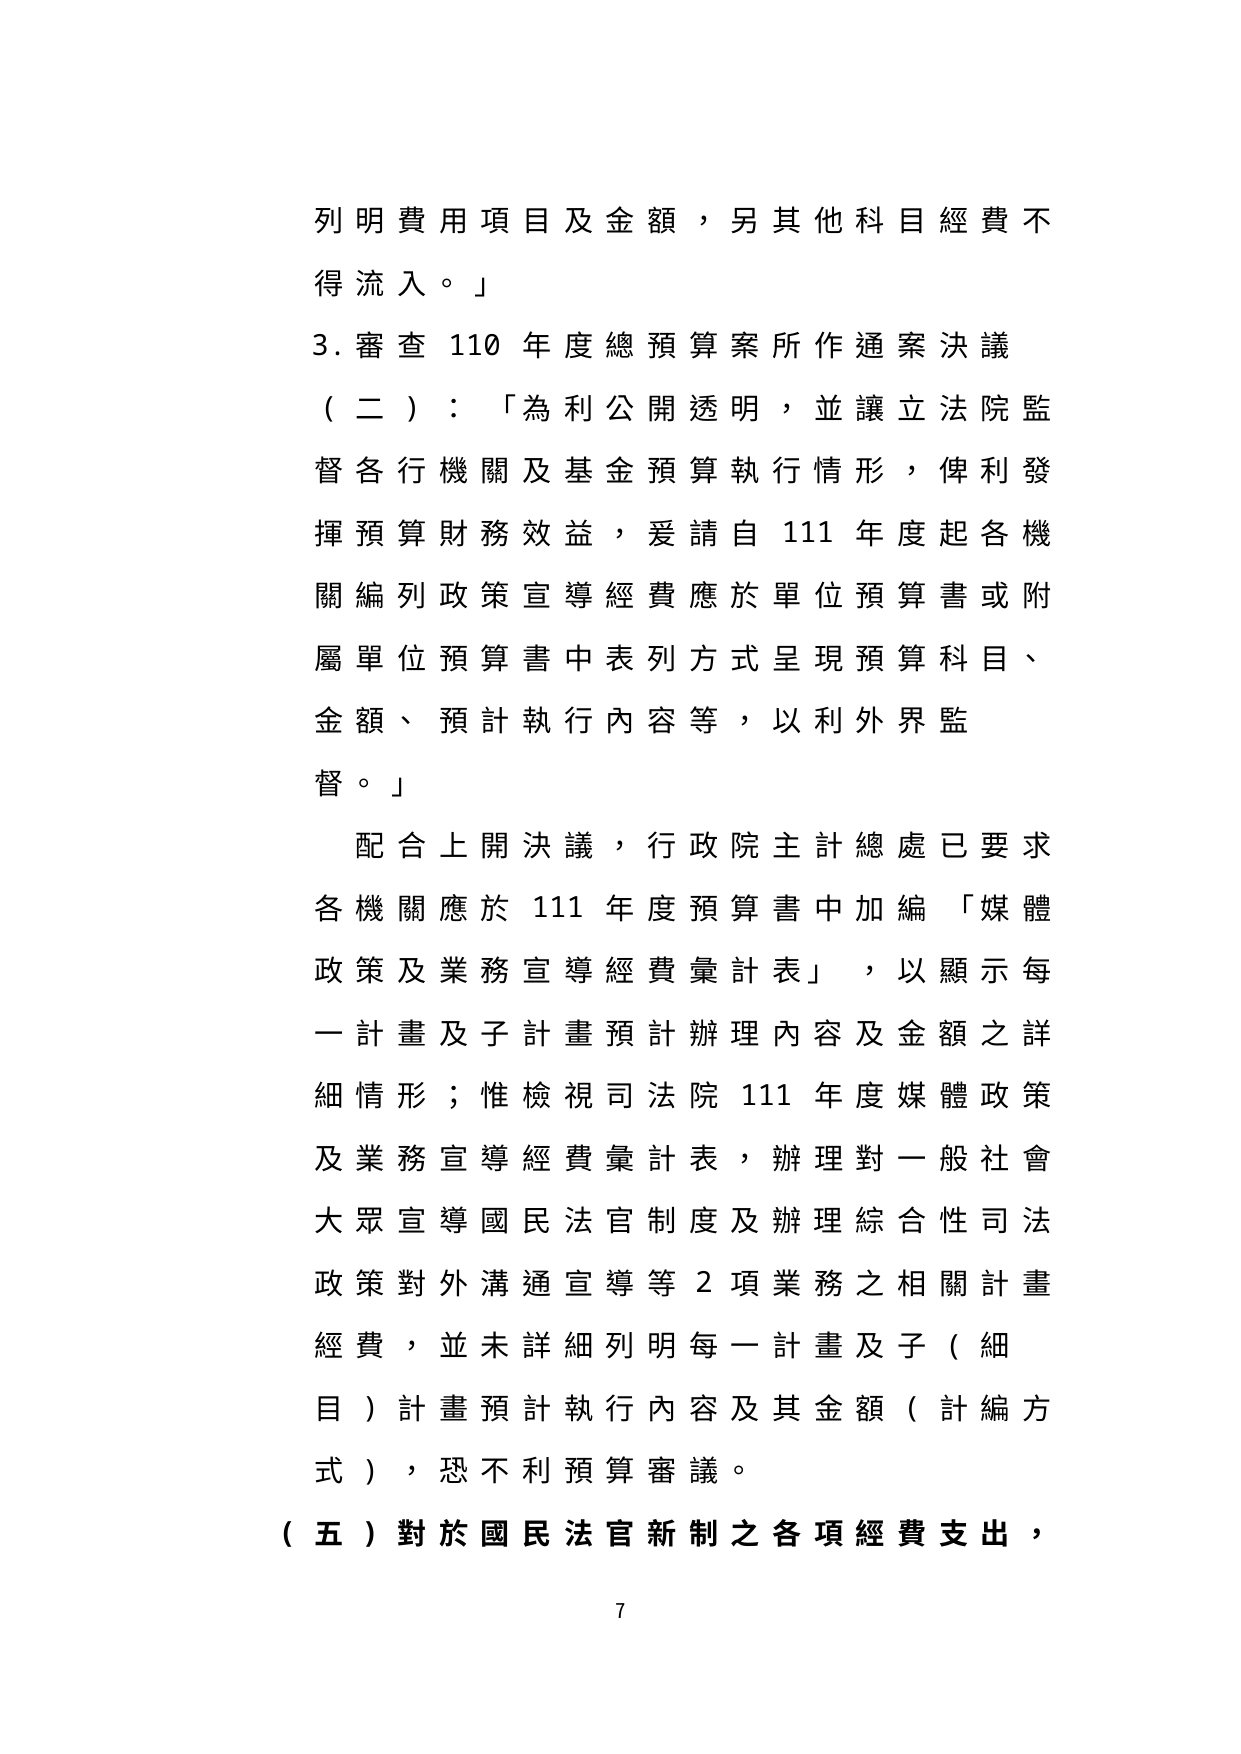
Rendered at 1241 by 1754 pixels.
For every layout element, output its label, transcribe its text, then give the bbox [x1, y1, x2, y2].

text 列明費用項目及金額，另其他科目經費不得流入。」 [271, 177, 1058, 302]
text 3.審查110年度總預算案所作通案決議(二)：「為利公開透明，並讓立法院監督各行機關及基金預算執行情形，俾利發揮預算財務效益，爰請自111年度起各機關編列政策宣導經費應於單位預算書或附屬單位預算書中表列方式呈現預算科目、金額、預計執行內容等，以利外界監督。」 [271, 302, 1058, 802]
text (五)對於國民法官新制之各項經費支出， [242, 1490, 1058, 1552]
text 配合上開決議，行政院主計總處已要求各機關應於111年度預算書中加編「媒體政策及業務宣導經費彙計表」，以顯示每一計畫及子計畫預計辦理內容及金額之詳細情形；惟檢視司法院111年度媒體政策及業務宣導經費彙計表，辦理對一般社會大眾宣導國民法官制度及辦理綜合性司法政策對外溝通宣導等2項業務之相關計畫經費，並未詳細列明每一計畫及子(細目)計畫預計執行內容及其金額(計編方式)，恐不利預算審議。 [271, 802, 1058, 1490]
